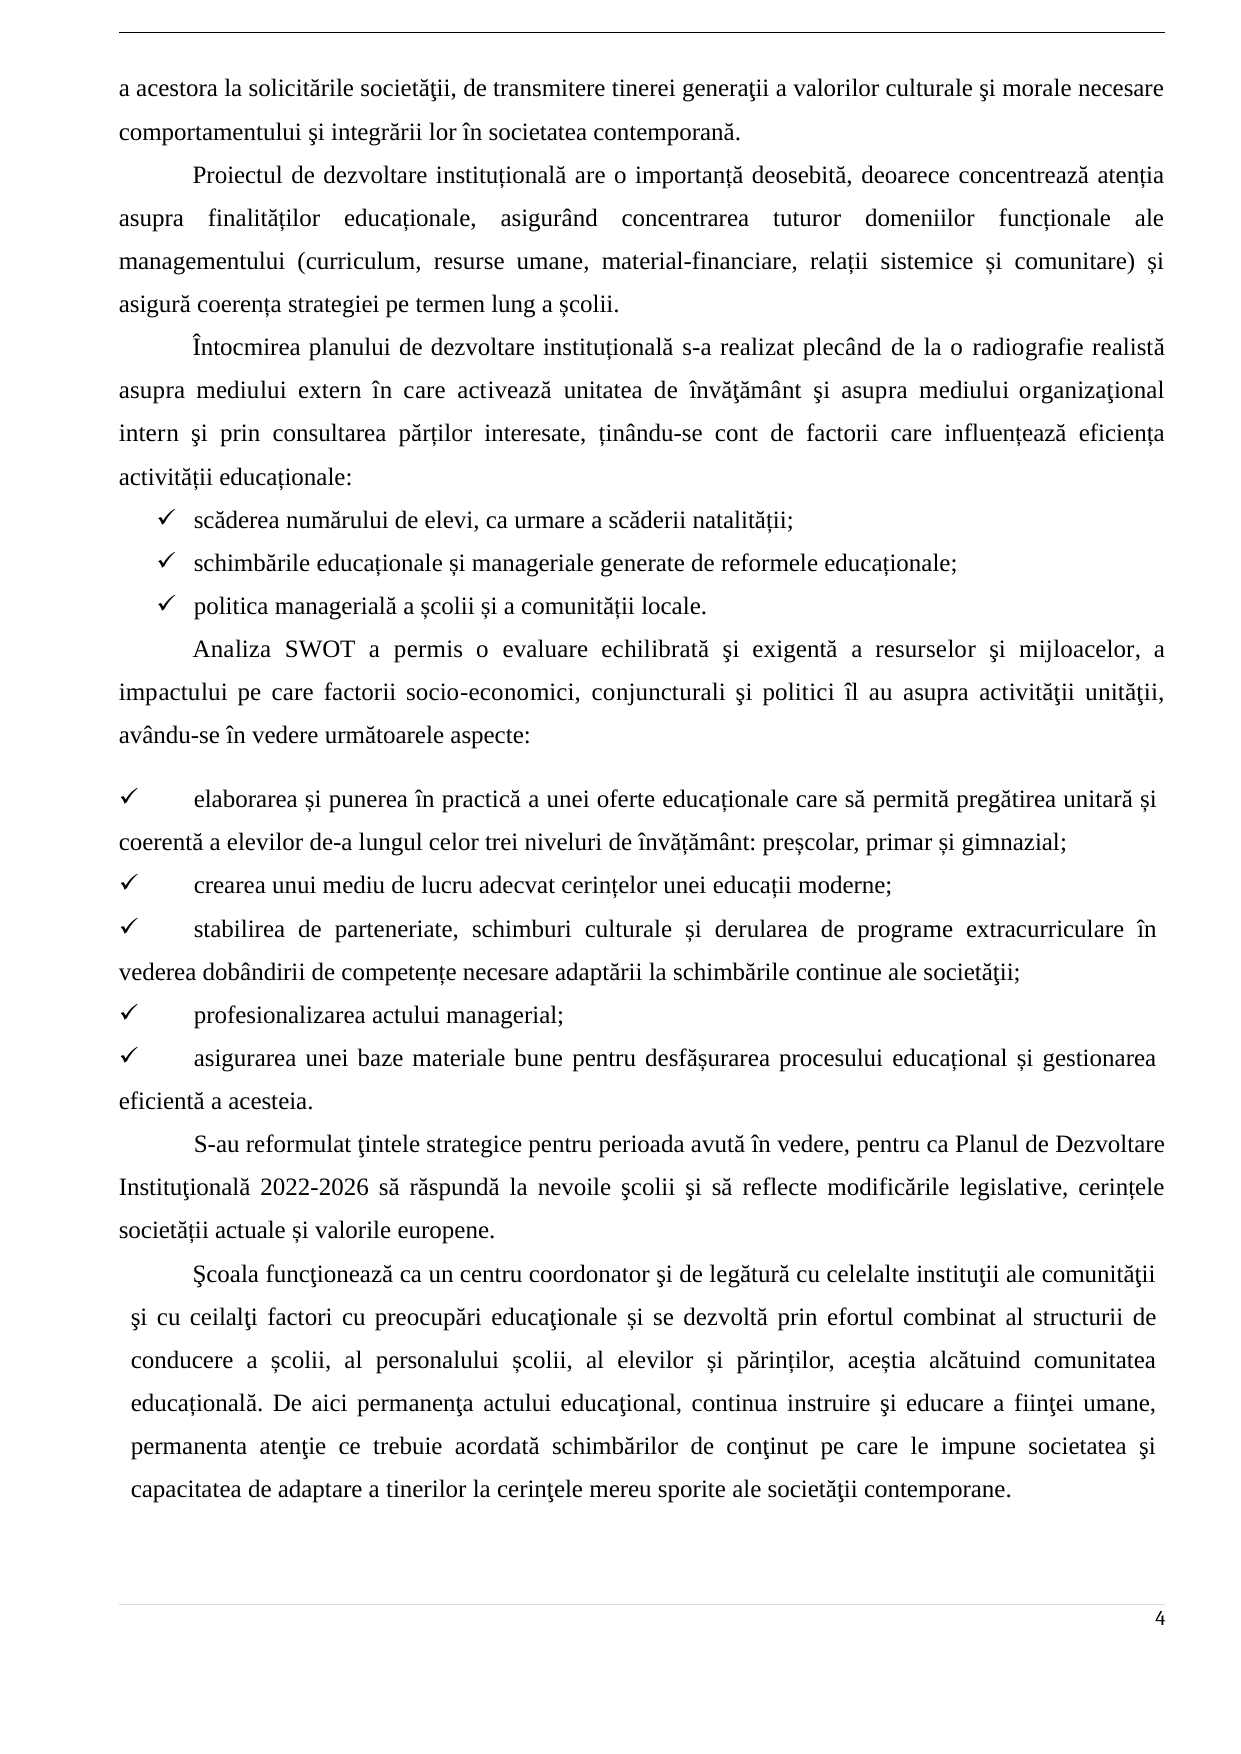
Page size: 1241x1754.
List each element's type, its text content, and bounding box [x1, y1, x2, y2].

list politica managerială a școlii și a comunității locale. [156, 591, 1165, 620]
text Proiectul de dezvoltare instituțională are o importanță deosebită, deoarece concentrează atenția asupra finalităților educaționale, asigurând concentrarea tuturor domeniilor funcționale ale managementului (curriculum, resurse umane, material-financiare, relații sistemice și comunitare) și asigură coerența strategiei pe termen lung a școlii. [118, 160, 1165, 318]
list crearea unui mediu de lucru adecvat cerințelor unei educații moderne; [118, 871, 1158, 899]
list schimbările educaționale și manageriale generate de reformele educaționale; [156, 548, 1165, 577]
text S-au reformulat ţintele strategice pentru perioada avută în vedere, pentru ca Planul de Dezvoltare Instituţională 2022-2026 să răspundă la nevoile şcolii şi să reflecte modificările legislative, cerințele societății actuale și valorile europene. [118, 1129, 1165, 1244]
list elaborarea și punerea în practică a unei oferte educaționale care să permită pregătirea unitară și coerentă a elevilor de-a lungul celor trei niveluri de învățământ: preșcolar, primar și gimnazial; [118, 784, 1158, 856]
list scăderea numărului de elevi, ca urmare a scăderii natalității; [156, 505, 1165, 533]
list asigurarea unei baze materiale bune pentru desfășurarea procesului educațional și gestionarea eficientă a acesteia. [118, 1043, 1158, 1115]
text Întocmirea planului de dezvoltare instituțională s-a realizat plecând de la o radiografie realistă asupra mediului extern în care activează unitatea de învăţământ şi asupra mediului organizaţional intern şi prin consultarea părților interesate, ținându-se cont de factorii care influențează eficiența activității educaționale: [118, 332, 1165, 490]
list stabilirea de parteneriate, schimburi culturale și derularea de programe extracurriculare în vederea dobândirii de competențe necesare adaptării la schimbările continue ale societăţii; [118, 914, 1158, 986]
text a acestora la solicitările societăţii, de transmitere tinerei generaţii a valorilor culturale şi morale necesare comportamentului şi integrării lor în societatea contemporană. [118, 73, 1165, 145]
text Analiza SWOT a permis o evaluare echilibrată şi exigentă a resurselor şi mijloacelor, a impactului pe care factorii socio-economici, conjuncturali şi politici îl au asupra activităţii unităţii, avându-se în vedere următoarele aspecte: [118, 634, 1165, 749]
text Şcoala funcţionează ca un centru coordonator şi de legătură cu celelalte instituţii ale comunităţii şi cu ceilalţi factori cu preocupări educaţionale și se dezvoltă prin efortul combinat al structurii de conducere a școlii, al personalului școlii, al elevilor și părinților, aceștia alcătuind comunitatea educațională. De aici permanenţa actului educaţional, continua instruire şi educare a fiinţei umane, permanenta atenţie ce trebuie acordată schimbărilor de conţinut pe care le impune societatea şi capacitatea de adaptare a tinerilor la cerinţele mereu sporite ale societăţii contemporane. [131, 1259, 1157, 1503]
list profesionalizarea actului managerial; [118, 1000, 1158, 1029]
